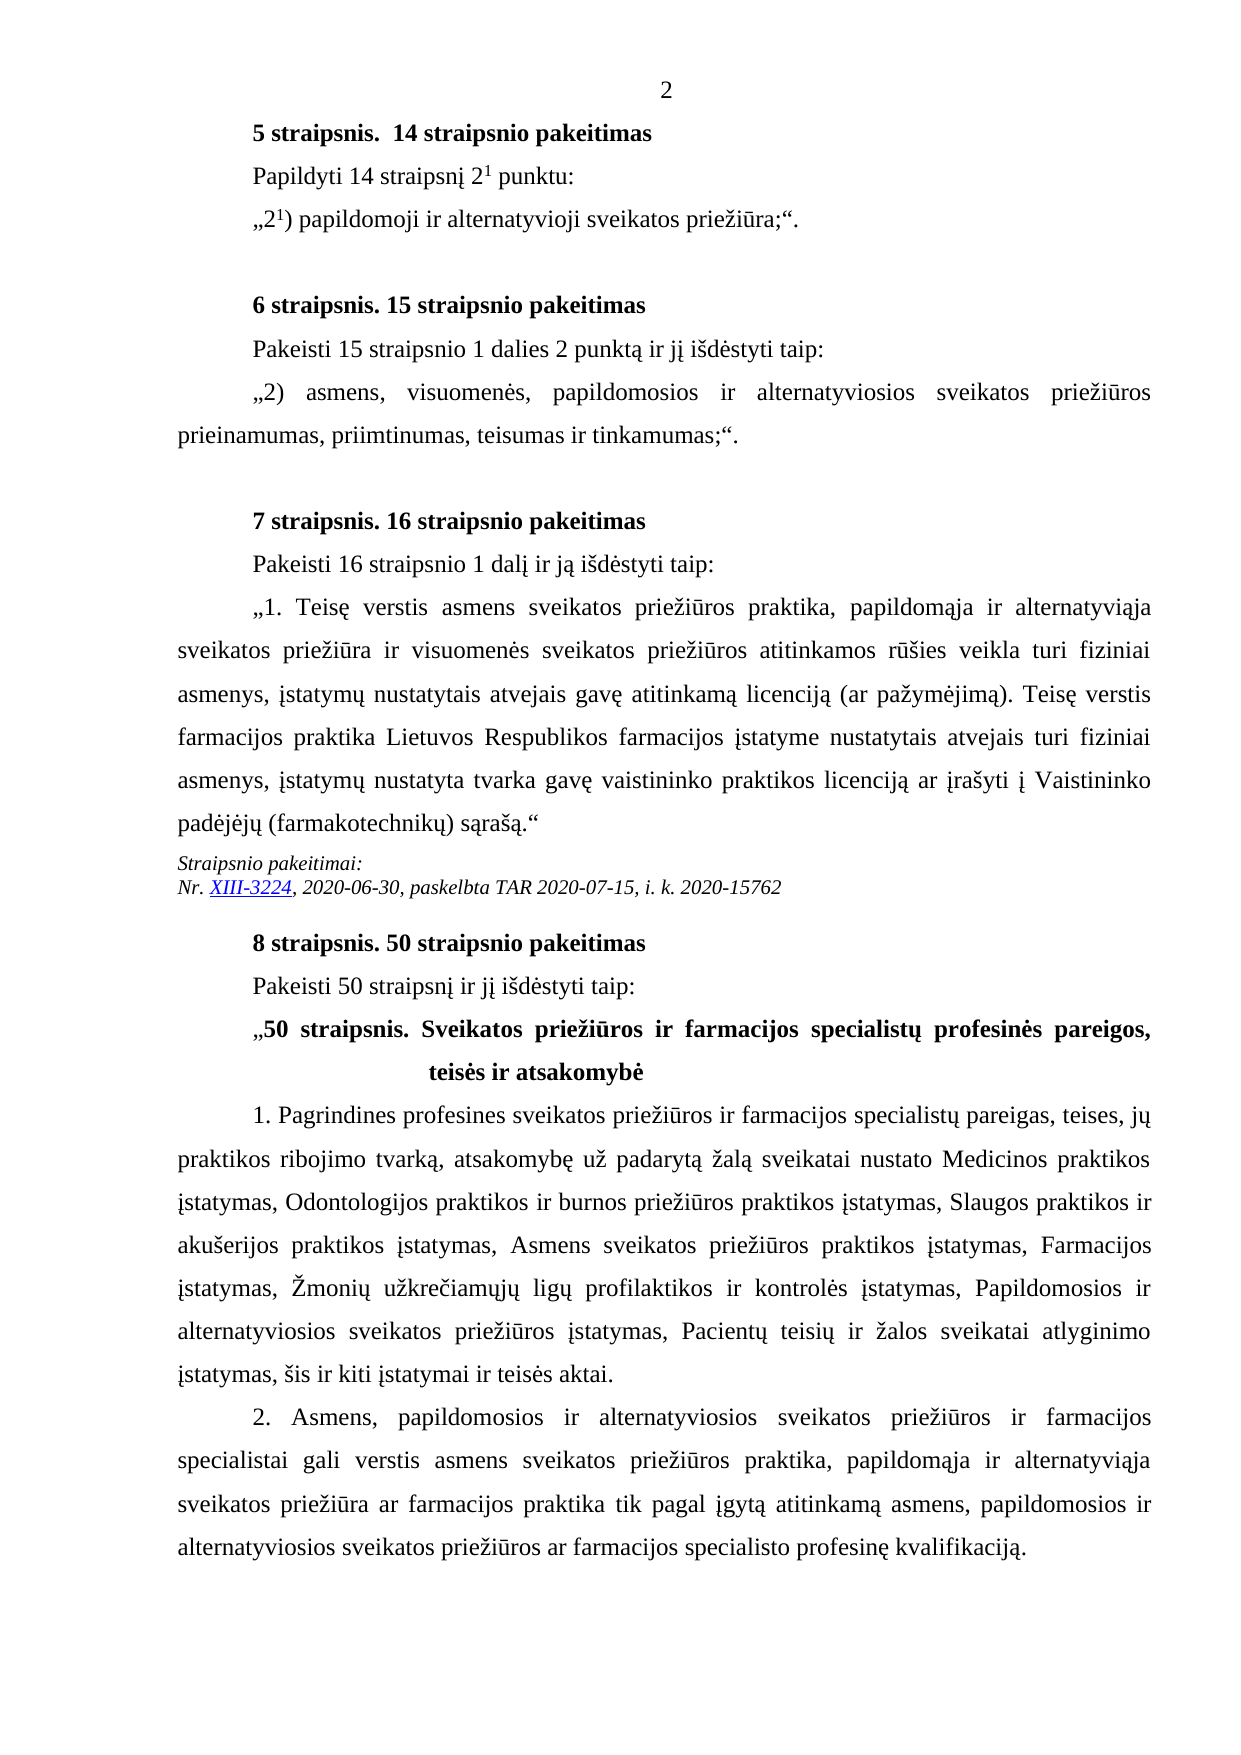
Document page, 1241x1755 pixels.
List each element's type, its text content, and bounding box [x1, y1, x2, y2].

text Pakeisti 50 straipsnį ir jį išdėstyti taip: [177, 971, 1152, 1000]
text „21) papildomoji ir alternatyvioji sveikatos priežiūra;“. [177, 204, 1152, 233]
text „1. Teisę verstis asmens sveikatos priežiūros praktika, papildomąja ir alternatyviąja sveikatos priežiūra ir visuomenės sveikatos priežiūros atitinkamos rūšies veikla turi fiziniai asmenys, įstatymų nustatytais atvejais gavę atitinkamą licenciją (ar pažymėjimą). Teisę verstis farmacijos praktika Lietuvos Respublikos farmacijos įstatyme nustatytais atvejais turi fiziniai asmenys, įstatymų nustatyta tvarka gavę vaistininko praktikos licenciją ar įrašyti į Vaistininko padėjėjų (farmakotechnikų) sąrašą.“ [177, 592, 1152, 837]
text 6 straipsnis. 15 straipsnio pakeitimas [177, 291, 1152, 319]
text „50 straipsnis. Sveikatos priežiūros ir farmacijos specialistų profesinės pareigos, teisės ir atsakomybė [252, 1014, 1152, 1086]
text 8 straipsnis. 50 straipsnio pakeitimas [177, 928, 1152, 957]
text Pakeisti 16 straipsnio 1 dalį ir ją išdėstyti taip: [177, 549, 1152, 578]
text 1. Pagrindines profesines sveikatos priežiūros ir farmacijos specialistų pareigas, teises, jų praktikos ribojimo tvarką, atsakomybę už padarytą žalą sveikatai nustato Medicinos praktikos įstatymas, Odontologijos praktikos ir burnos priežiūros praktikos įstatymas, Slaugos praktikos ir akušerijos praktikos įstatymas, Asmens sveikatos priežiūros praktikos įstatymas, Farmacijos įstatymas, Žmonių užkrečiamųjų ligų profilaktikos ir kontrolės įstatymas, Papildomosios ir alternatyviosios sveikatos priežiūros įstatymas, Pacientų teisių ir žalos sveikatai atlyginimo įstatymas, šis ir kiti įstatymai ir teisės aktai. [177, 1101, 1152, 1388]
text Pakeisti 15 straipsnio 1 dalies 2 punktą ir jį išdėstyti taip: [177, 334, 1152, 362]
text 2. Asmens, papildomosios ir alternatyviosios sveikatos priežiūros ir farmacijos specialistai gali verstis asmens sveikatos priežiūros praktika, papildomąja ir alternatyviąja sveikatos priežiūra ar farmacijos praktika tik pagal įgytą atitinkamą asmens, papildomosios ir alternatyviosios sveikatos priežiūros ar farmacijos specialisto profesinę kvalifikaciją. [177, 1402, 1152, 1561]
text 5 straipsnis. 14 straipsnio pakeitimas [177, 118, 1152, 147]
text „2) asmens, visuomenės, papildomosios ir alternatyviosios sveikatos priežiūros prieinamumas, priimtinumas, teisumas ir tinkamumas;“. [177, 377, 1152, 449]
text Nr. XIII-3224, 2020-06-30, paskelbta TAR 2020-07-15, i. k. 2020-15762 [177, 875, 1152, 899]
text Straipsnio pakeitimai: [177, 851, 1152, 875]
text Papildyti 14 straipsnį 21 punktu: [177, 161, 1152, 190]
text 7 straipsnis. 16 straipsnio pakeitimas [177, 506, 1152, 535]
